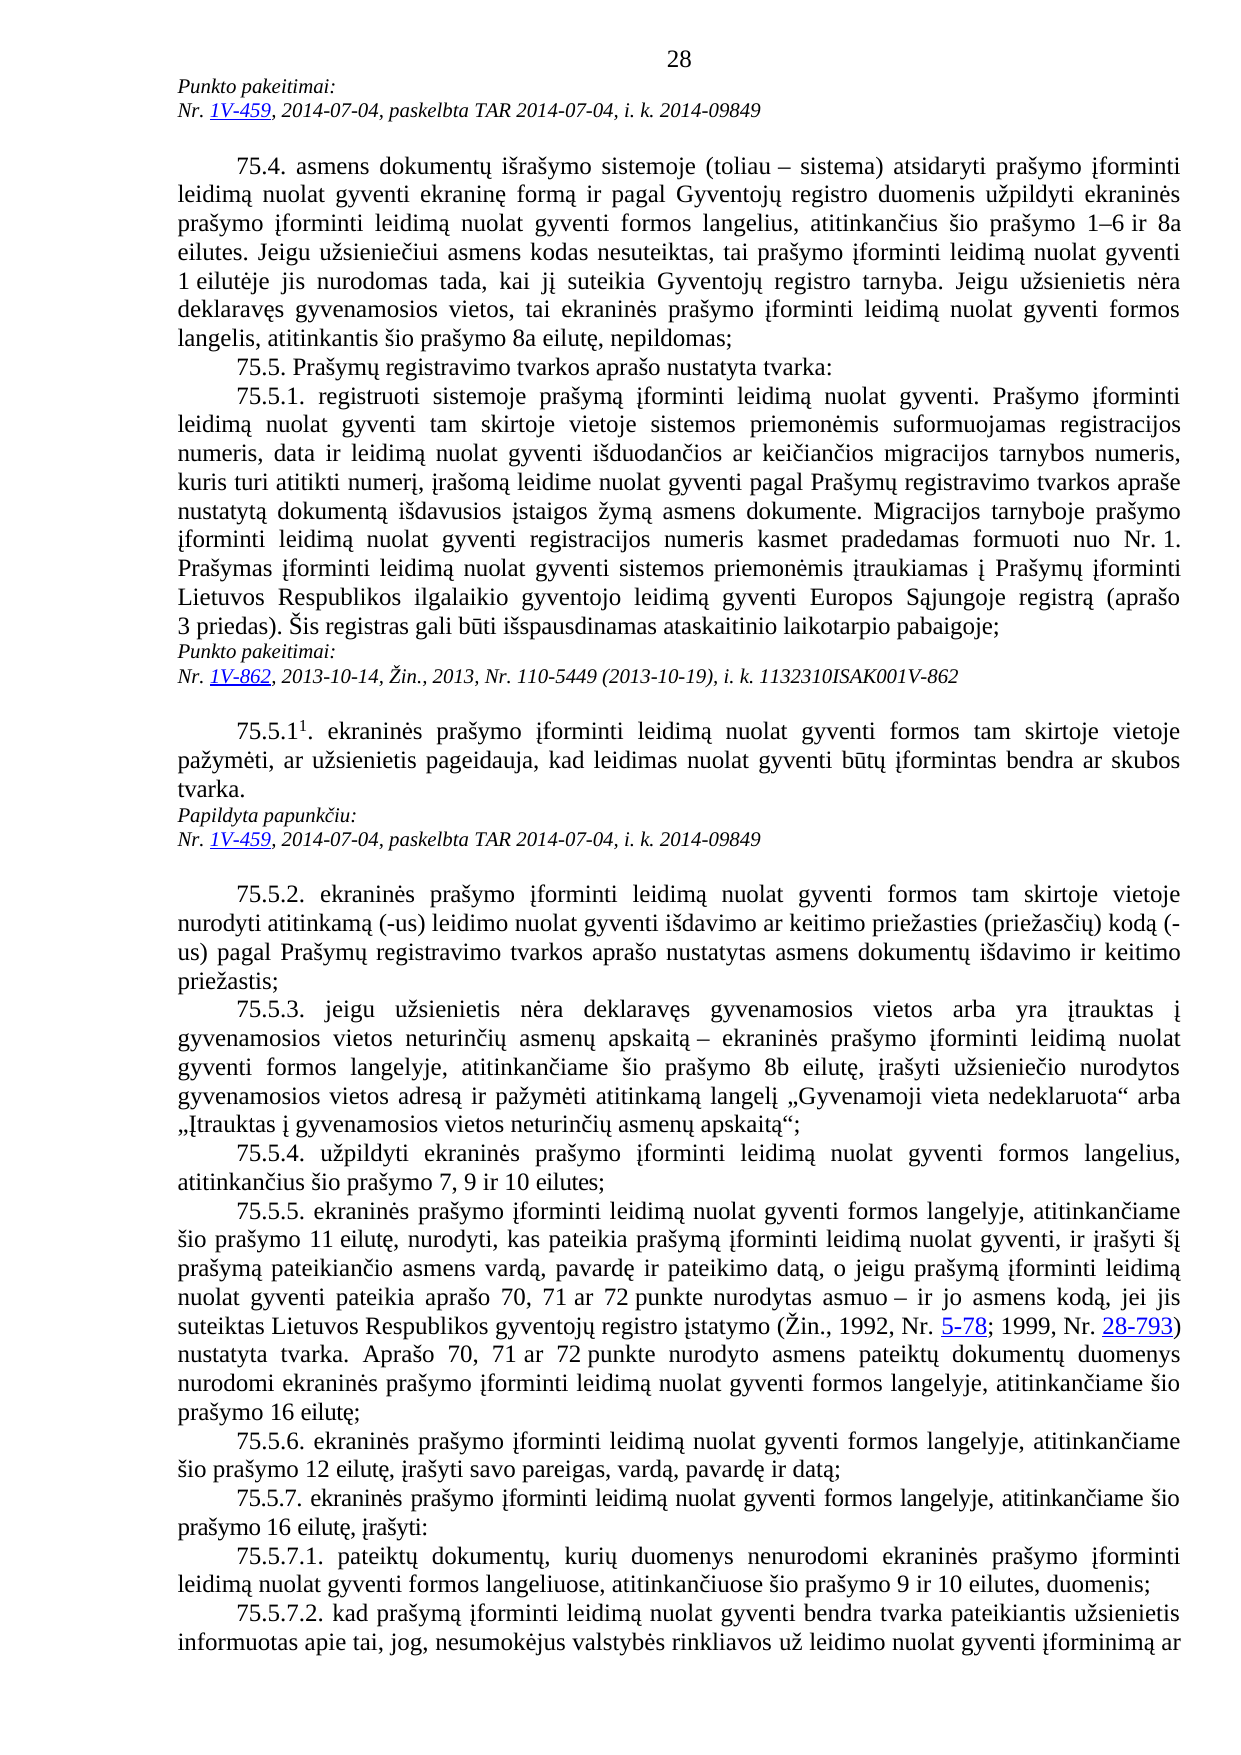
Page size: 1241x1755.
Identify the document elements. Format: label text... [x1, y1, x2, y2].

text Punkto pakeitimai: [177, 74, 1181, 98]
text 75.5.6. ekraninės prašymo įforminti leidimą nuolat gyventi formos langelyje, atitinkančiame šio prašymo 12 eilutę, įrašyti savo pareigas, vardą, pavardę ir datą; [177, 1426, 1181, 1483]
text 75.4. asmens dokumentų išrašymo sistemoje (toliau – sistema) atsidaryti prašymo įforminti leidimą nuolat gyventi ekraninę formą ir pagal Gyventojų registro duomenis užpildyti ekraninės prašymo įforminti leidimą nuolat gyventi formos langelius, atitinkančius šio prašymo 1–6 ir 8a eilutes. Jeigu užsieniečiui asmens kodas nesuteiktas, tai prašymo įforminti leidimą nuolat gyventi 1 eilutėje jis nurodomas tada, kai jį suteikia Gyventojų registro tarnyba. Jeigu užsienietis nėra deklaravęs gyvenamosios vietos, tai ekraninės prašymo įforminti leidimą nuolat gyventi formos langelis, atitinkantis šio prašymo 8a eilutę, nepildomas; [177, 151, 1181, 352]
text 75.5.4. užpildyti ekraninės prašymo įforminti leidimą nuolat gyventi formos langelius, atitinkančius šio prašymo 7, 9 ir 10 eilutes; [177, 1138, 1181, 1196]
text 75.5.7. ekraninės prašymo įforminti leidimą nuolat gyventi formos langelyje, atitinkančiame šio prašymo 16 eilutę, įrašyti: [177, 1483, 1181, 1541]
text Punkto pakeitimai: [177, 639, 1181, 663]
text 75.5.1. registruoti sistemoje prašymą įforminti leidimą nuolat gyventi. Prašymo įforminti leidimą nuolat gyventi tam skirtoje vietoje sistemos priemonėmis suformuojamas registracijos numeris, data ir leidimą nuolat gyventi išduodančios ar keičiančios migracijos tarnybos numeris, kuris turi atitikti numerį, įrašomą leidime nuolat gyventi pagal Prašymų registravimo tvarkos apraše nustatytą dokumentą išdavusios įstaigos žymą asmens dokumente. Migracijos tarnyboje prašymo įforminti leidimą nuolat gyventi registracijos numeris kasmet pradedamas formuoti nuo Nr. 1. Prašymas įforminti leidimą nuolat gyventi sistemos priemonėmis įtraukiamas į Prašymų įforminti Lietuvos Respublikos ilgalaikio gyventojo leidimą gyventi Europos Sąjungoje registrą (aprašo 3 priedas). Šis registras gali būti išspausdinamas ataskaitinio laikotarpio pabaigoje; [177, 381, 1181, 639]
text 75.5.3. jeigu užsienietis nėra deklaravęs gyvenamosios vietos arba yra įtrauktas į gyvenamosios vietos neturinčių asmenų apskaitą – ekraninės prašymo įforminti leidimą nuolat gyventi formos langelyje, atitinkančiame šio prašymo 8b eilutę, įrašyti užsieniečio nurodytos gyvenamosios vietos adresą ir pažymėti atitinkamą langelį „Gyvenamoji vieta nedeklaruota“ arba „Įtrauktas į gyvenamosios vietos neturinčių asmenų apskaitą“; [177, 994, 1181, 1138]
text Nr. 1V-459, 2014-07-04, paskelbta TAR 2014-07-04, i. k. 2014-09849 [177, 98, 1181, 122]
text Papildyta papunkčiu: [177, 803, 1181, 827]
text 75.5.5. ekraninės prašymo įforminti leidimą nuolat gyventi formos langelyje, atitinkančiame šio prašymo 11 eilutę, nurodyti, kas pateikia prašymą įforminti leidimą nuolat gyventi, ir įrašyti šį prašymą pateikiančio asmens vardą, pavardę ir pateikimo datą, o jeigu prašymą įforminti leidimą nuolat gyventi pateikia aprašo 70, 71 ar 72 punkte nurodytas asmuo – ir jo asmens kodą, jei jis suteiktas Lietuvos Respublikos gyventojų registro įstatymo (Žin., 1992, Nr. 5-78; 1999, Nr. 28-793) nustatyta tvarka. Aprašo 70, 71 ar 72 punkte nurodyto asmens pateiktų dokumentų duomenys nurodomi ekraninės prašymo įforminti leidimą nuolat gyventi formos langelyje, atitinkančiame šio prašymo 16 eilutę; [177, 1196, 1181, 1426]
text 75.5.2. ekraninės prašymo įforminti leidimą nuolat gyventi formos tam skirtoje vietoje nurodyti atitinkamą (-us) leidimo nuolat gyventi išdavimo ar keitimo priežasties (priežasčių) kodą (-us) pagal Prašymų registravimo tvarkos aprašo nustatytas asmens dokumentų išdavimo ir keitimo priežastis; [177, 879, 1181, 994]
text 75.5.7.1. pateiktų dokumentų, kurių duomenys nenurodomi ekraninės prašymo įforminti leidimą nuolat gyventi formos langeliuose, atitinkančiuose šio prašymo 9 ir 10 eilutes, duomenis; [177, 1541, 1181, 1598]
text 75.5.7.2. kad prašymą įforminti leidimą nuolat gyventi bendra tvarka pateikiantis užsienietis informuotas apie tai, jog, nesumokėjus valstybės rinkliavos už leidimo nuolat gyventi įforminimą ar [177, 1598, 1181, 1656]
text 75.5.11. ekraninės prašymo įforminti leidimą nuolat gyventi formos tam skirtoje vietoje pažymėti, ar užsienietis pageidauja, kad leidimas nuolat gyventi būtų įformintas bendra ar skubos tvarka. [177, 716, 1181, 803]
text Nr. 1V-862, 2013-10-14, Žin., 2013, Nr. 110-5449 (2013-10-19), i. k. 1132310ISAK001V-862 [177, 663, 1181, 688]
text 75.5. Prašymų registravimo tvarkos aprašo nustatyta tvarka: [177, 352, 1181, 381]
text Nr. 1V-459, 2014-07-04, paskelbta TAR 2014-07-04, i. k. 2014-09849 [177, 827, 1181, 851]
